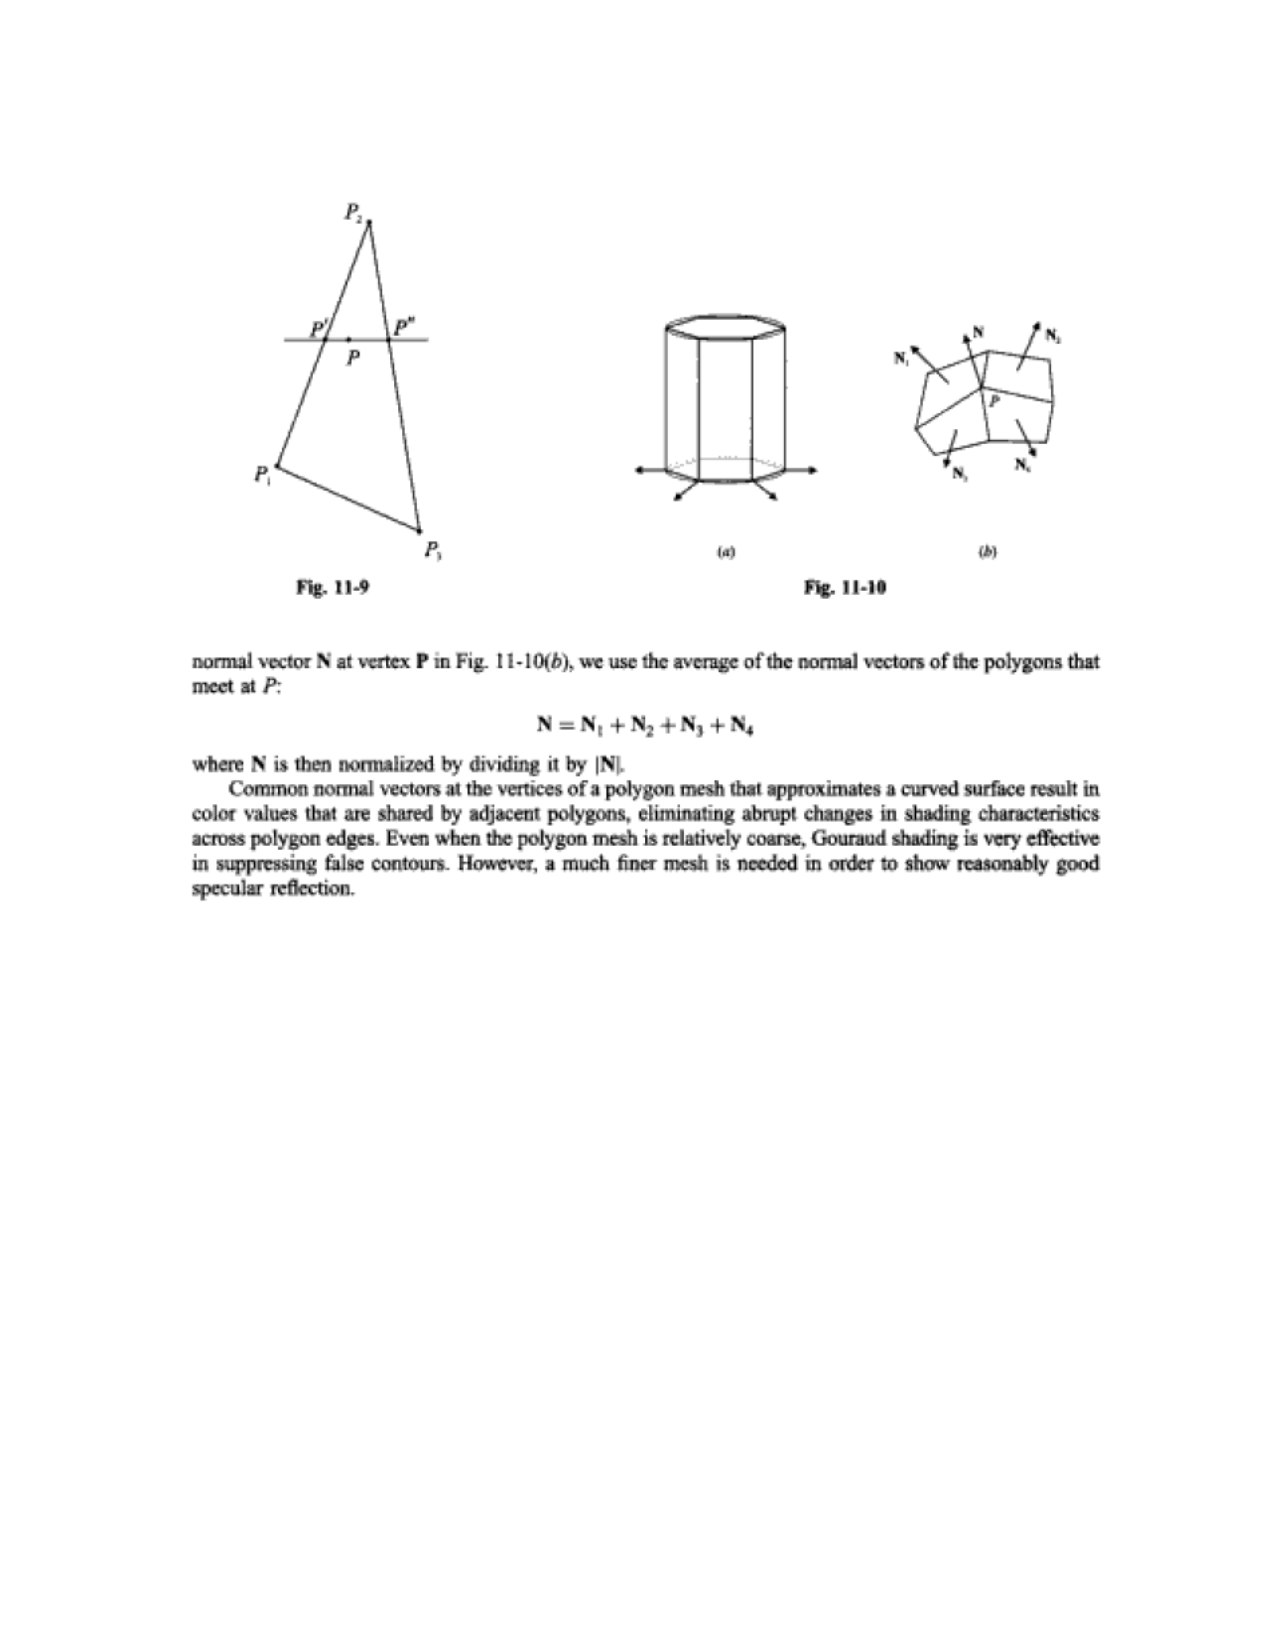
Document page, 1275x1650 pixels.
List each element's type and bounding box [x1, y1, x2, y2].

picture [150, 150, 1125, 946]
